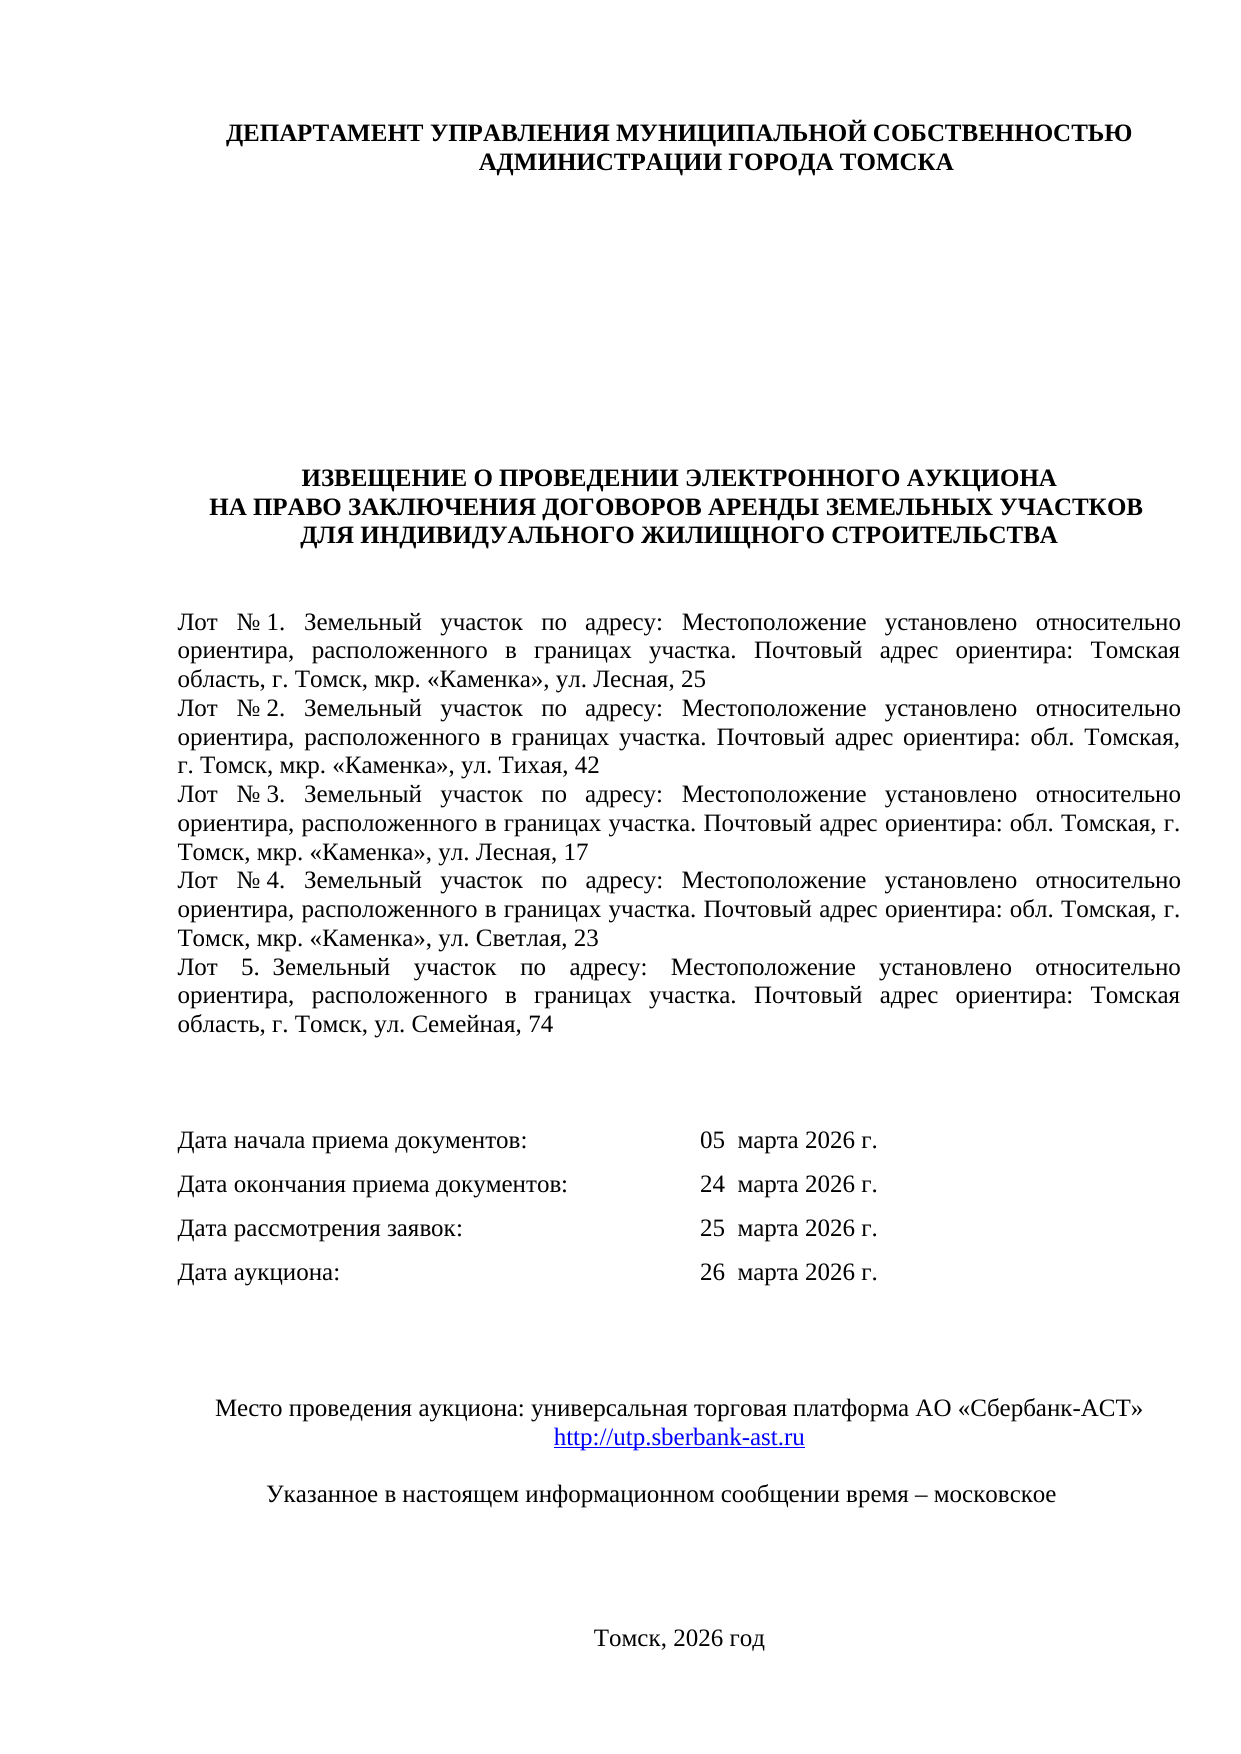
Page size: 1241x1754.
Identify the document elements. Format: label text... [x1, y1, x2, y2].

text АДМИНИСТРАЦИИ ГОРОДА ТОМСКА [177, 147, 1181, 176]
text ИЗВЕЩЕНИЕ О ПРОВЕДЕНИИ ЭЛЕКТРОННОГО АУКЦИОНА [177, 463, 1181, 492]
text Лот № 2. Земельный участок по адресу: Местоположение установлено относительно ориентира, расположенного в границах участка. Почтовый адрес ориентира: обл. Томская, г. Томск, мкр. «Каменка», ул. Тихая, 42 [177, 693, 1181, 779]
text ДЛЯ ИНДИВИДУАЛЬНОГО ЖИЛИЩНОГО СТРОИТЕЛЬСТВА [177, 521, 1181, 549]
text Томск, 2026 год [177, 1623, 1181, 1652]
text Указанное в настоящем информационном сообщении время – московское [177, 1479, 1181, 1508]
text Место проведения аукциона: универсальная торговая платформа АО «Сбербанк-АСТ» http://utp.sberbank-ast.ru [177, 1393, 1181, 1451]
text Дата окончания приема документов: 24 марта 2026 г. [177, 1169, 1175, 1198]
text Лот № 3. Земельный участок по адресу: Местоположение установлено относительно ориентира, расположенного в границах участка. Почтовый адрес ориентира: обл. Томская, г. Томск, мкр. «Каменка», ул. Лесная, 17 [177, 779, 1181, 866]
text ДЕПАРТАМЕНТ УПРАВЛЕНИЯ МУНИЦИПАЛЬНОЙ СОБСТВЕННОСТЬЮ [177, 118, 1181, 147]
text Дата аукциона: 26 марта 2026 г. [177, 1257, 1175, 1286]
text НА ПРАВО ЗАКЛЮЧЕНИЯ ДОГОВОРОВ АРЕНДЫ ЗЕМЕЛЬНЫХ УЧАСТКОВ [177, 492, 1181, 521]
text Дата рассмотрения заявок: 25 марта 2026 г. [177, 1213, 1175, 1242]
text Лот № 1. Земельный участок по адресу: Местоположение установлено относительно ориентира, расположенного в границах участка. Почтовый адрес ориентира: Томская область, г. Томск, мкр. «Каменка», ул. Лесная, 25 [177, 607, 1181, 693]
text Лот № 4. Земельный участок по адресу: Местоположение установлено относительно ориентира, расположенного в границах участка. Почтовый адрес ориентира: обл. Томская, г. Томск, мкр. «Каменка», ул. Светлая, 23 [177, 866, 1181, 952]
text Лот 5. Земельный участок по адресу: Местоположение установлено относительно ориентира, расположенного в границах участка. Почтовый адрес ориентира: Томская область, г. Томск, ул. Семейная, 74 [177, 952, 1181, 1038]
text Дата начала приема документов: 05 марта 2026 г. [177, 1125, 1175, 1154]
